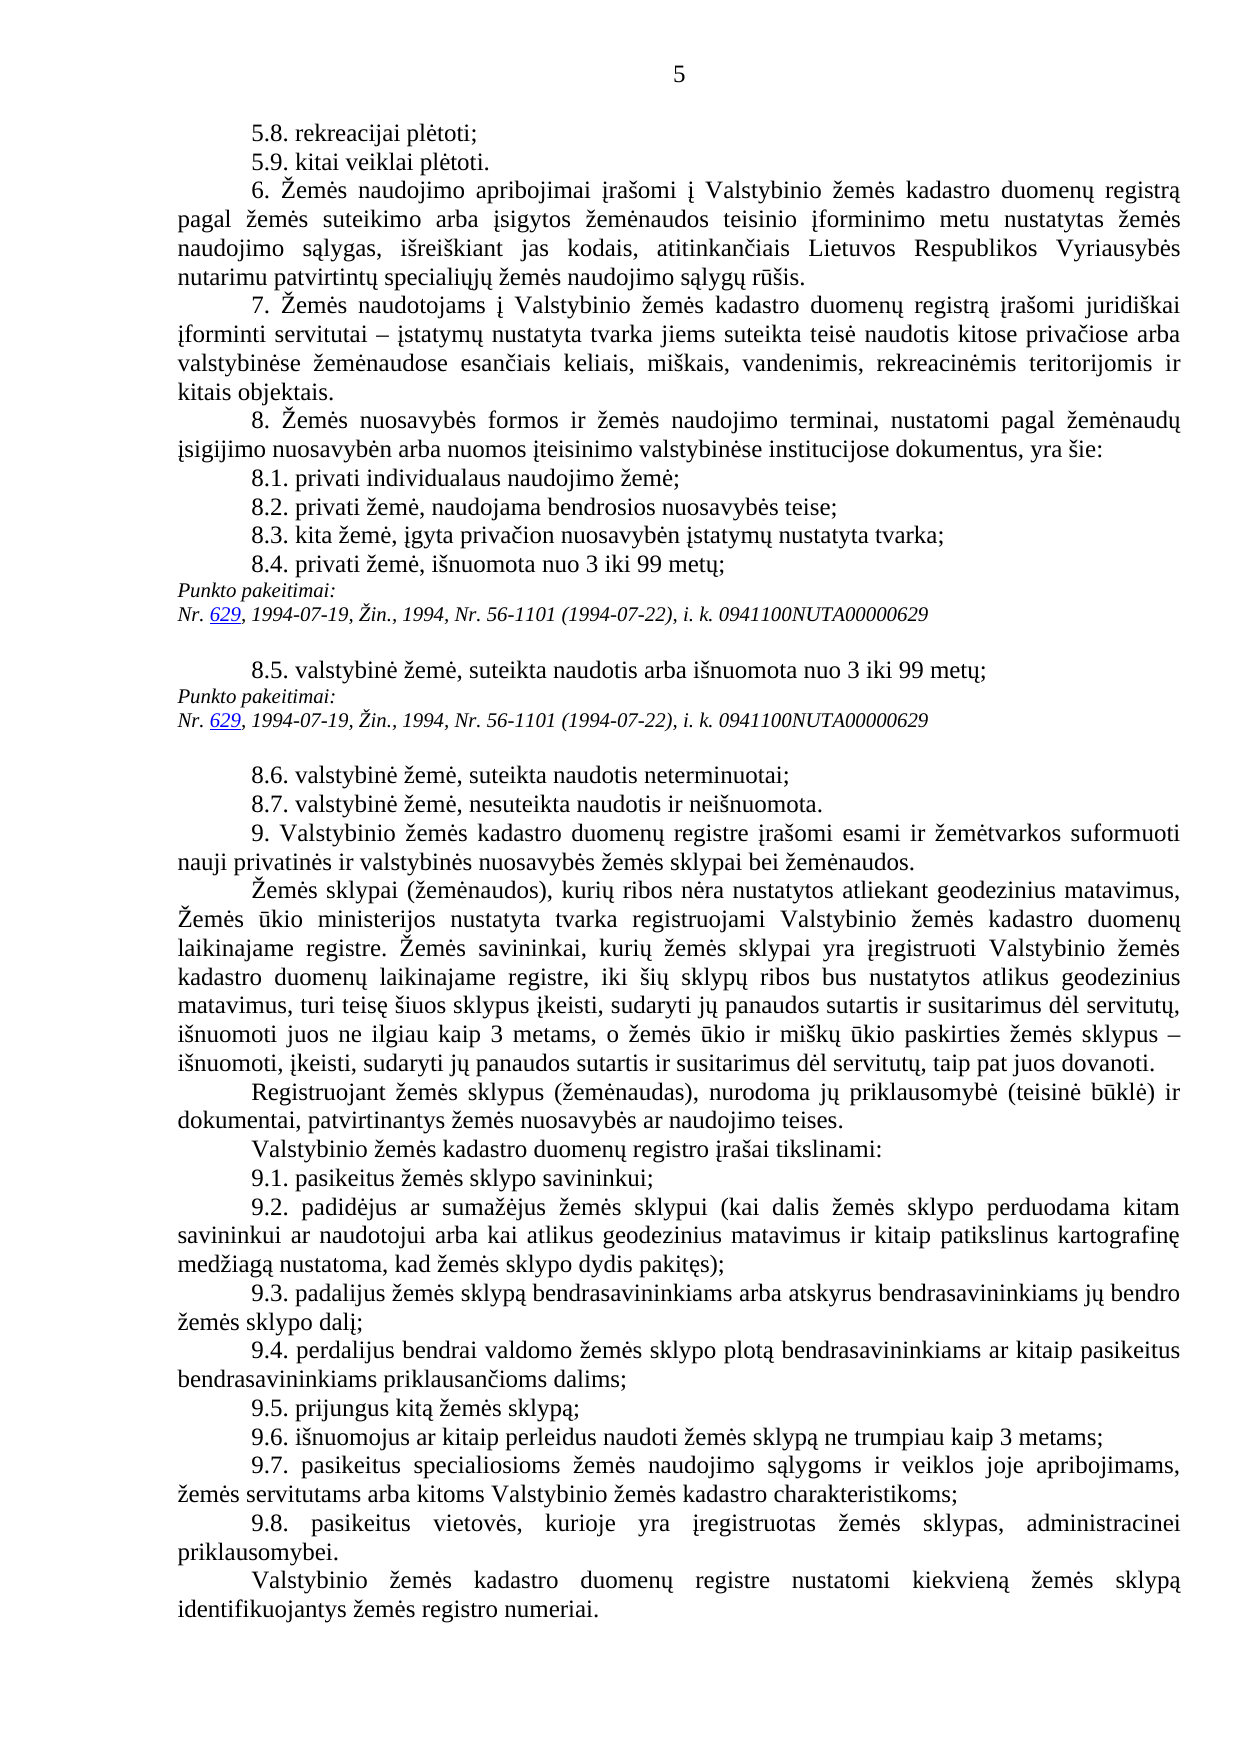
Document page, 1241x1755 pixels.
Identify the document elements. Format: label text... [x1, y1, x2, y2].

text 8.5. valstybinė žemė, suteikta naudotis arba išnuomota nuo 3 iki 99 metų; [177, 655, 1181, 684]
text 9.5. prijungus kitą žemės sklypą; [177, 1393, 1181, 1422]
text 9.2. padidėjus ar sumažėjus žemės sklypui (kai dalis žemės sklypo perduodama kitam savininkui ar naudotojui arba kai atlikus geodezinius matavimus ir kitaip patikslinus kartografinę medžiagą nustatoma, kad žemės sklypo dydis pakitęs); [177, 1192, 1181, 1278]
text 8.1. privati individualaus naudojimo žemė; [177, 463, 1181, 492]
text 7. Žemės naudotojams į Valstybinio žemės kadastro duomenų registrą įrašomi juridiškai įforminti servitutai – įstatymų nustatyta tvarka jiems suteikta teisė naudotis kitose privačiose arba valstybinėse žemėnaudose esančiais keliais, miškais, vandenimis, rekreacinėmis teritorijomis ir kitais objektais. [177, 291, 1181, 406]
text 5.9. kitai veiklai plėtoti. [177, 147, 1181, 176]
text 8.4. privati žemė, išnuomota nuo 3 iki 99 metų; [177, 549, 1181, 578]
text 6. Žemės naudojimo apribojimai įrašomi į Valstybinio žemės kadastro duomenų registrą pagal žemės suteikimo arba įsigytos žemėnaudos teisinio įforminimo metu nustatytas žemės naudojimo sąlygas, išreiškiant jas kodais, atitinkančiais Lietuvos Respublikos Vyriausybės nutarimu patvirtintų specialiųjų žemės naudojimo sąlygų rūšis. [177, 176, 1181, 291]
text Punkto pakeitimai: [177, 684, 1181, 708]
text Valstybinio žemės kadastro duomenų registre nustatomi kiekvieną žemės sklypą identifikuojantys žemės registro numeriai. [177, 1566, 1181, 1623]
text 5.8. rekreacijai plėtoti; [177, 118, 1181, 147]
text 8. Žemės nuosavybės formos ir žemės naudojimo terminai, nustatomi pagal žemėnaudų įsigijimo nuosavybėn arba nuomos įteisinimo valstybinėse institucijose dokumentus, yra šie: [177, 406, 1181, 463]
text 9.3. padalijus žemės sklypą bendrasavininkiams arba atskyrus bendrasavininkiams jų bendro žemės sklypo dalį; [177, 1278, 1181, 1336]
text Valstybinio žemės kadastro duomenų registro įrašai tikslinami: [177, 1134, 1181, 1163]
text 9.6. išnuomojus ar kitaip perleidus naudoti žemės sklypą ne trumpiau kaip 3 metams; [177, 1422, 1181, 1451]
text 9. Valstybinio žemės kadastro duomenų registre įrašomi esami ir žemėtvarkos suformuoti nauji privatinės ir valstybinės nuosavybės žemės sklypai bei žemėnaudos. [177, 818, 1181, 876]
text 9.8. pasikeitus vietovės, kurioje yra įregistruotas žemės sklypas, administracinei priklausomybei. [177, 1508, 1181, 1566]
text Punkto pakeitimai: [177, 578, 1181, 602]
text 8.6. valstybinė žemė, suteikta naudotis neterminuotai; [177, 761, 1181, 789]
text 9.1. pasikeitus žemės sklypo savininkui; [177, 1163, 1181, 1192]
text 8.2. privati žemė, naudojama bendrosios nuosavybės teise; [177, 492, 1181, 521]
text Žemės sklypai (žemėnaudos), kurių ribos nėra nustatytos atliekant geodezinius matavimus, Žemės ūkio ministerijos nustatyta tvarka registruojami Valstybinio žemės kadastro duomenų laikinajame registre. Žemės savininkai, kurių žemės sklypai yra įregistruoti Valstybinio žemės kadastro duomenų laikinajame registre, iki šių sklypų ribos bus nustatytos atlikus geodezinius matavimus, turi teisę šiuos sklypus įkeisti, sudaryti jų panaudos sutartis ir susitarimus dėl servitutų, išnuomoti juos ne ilgiau kaip 3 metams, o žemės ūkio ir miškų ūkio paskirties žemės sklypus – išnuomoti, įkeisti, sudaryti jų panaudos sutartis ir susitarimus dėl servitutų, taip pat juos dovanoti. [177, 876, 1181, 1077]
text 9.4. perdalijus bendrai valdomo žemės sklypo plotą bendrasavininkiams ar kitaip pasikeitus bendrasavininkiams priklausančioms dalims; [177, 1336, 1181, 1393]
text Nr. 629, 1994-07-19, Žin., 1994, Nr. 56-1101 (1994-07-22), i. k. 0941100NUTA00000629 [177, 602, 1181, 626]
text Registruojant žemės sklypus (žemėnaudas), nurodoma jų priklausomybė (teisinė būklė) ir dokumentai, patvirtinantys žemės nuosavybės ar naudojimo teises. [177, 1077, 1181, 1134]
text Nr. 629, 1994-07-19, Žin., 1994, Nr. 56-1101 (1994-07-22), i. k. 0941100NUTA00000629 [177, 708, 1181, 732]
text 8.3. kita žemė, įgyta privačion nuosavybėn įstatymų nustatyta tvarka; [177, 521, 1181, 549]
text 8.7. valstybinė žemė, nesuteikta naudotis ir neišnuomota. [177, 789, 1181, 818]
text 9.7. pasikeitus specialiosioms žemės naudojimo sąlygoms ir veiklos joje apribojimams, žemės servitutams arba kitoms Valstybinio žemės kadastro charakteristikoms; [177, 1451, 1181, 1508]
